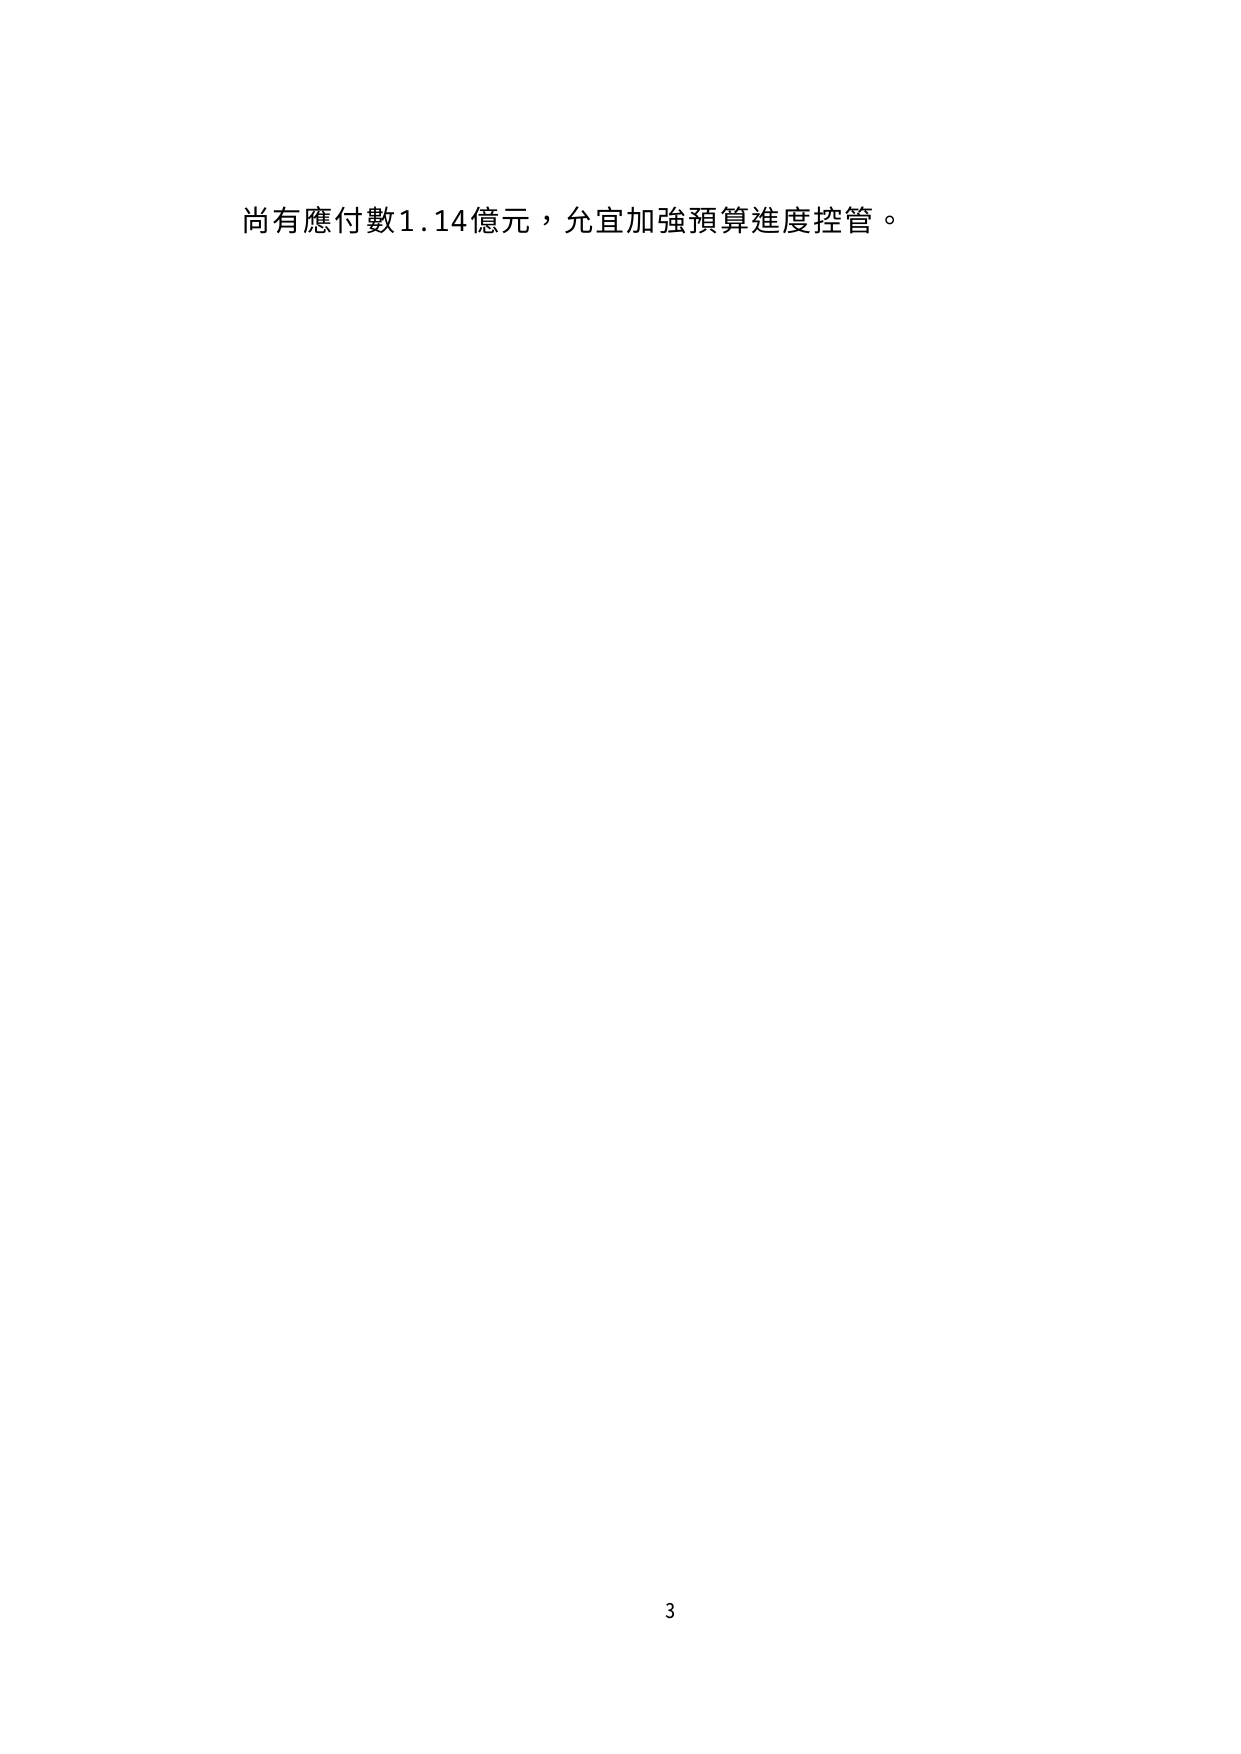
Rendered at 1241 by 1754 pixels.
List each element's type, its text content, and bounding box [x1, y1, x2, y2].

text 綜上，客委會自109年起辦理「火車頭園區建置計畫」，迄111年底部分工程因多次流標或未及辦理估驗等因素，致尚有應付數1.14億元，允宜加強預算進度控管。 [236, 177, 1063, 240]
